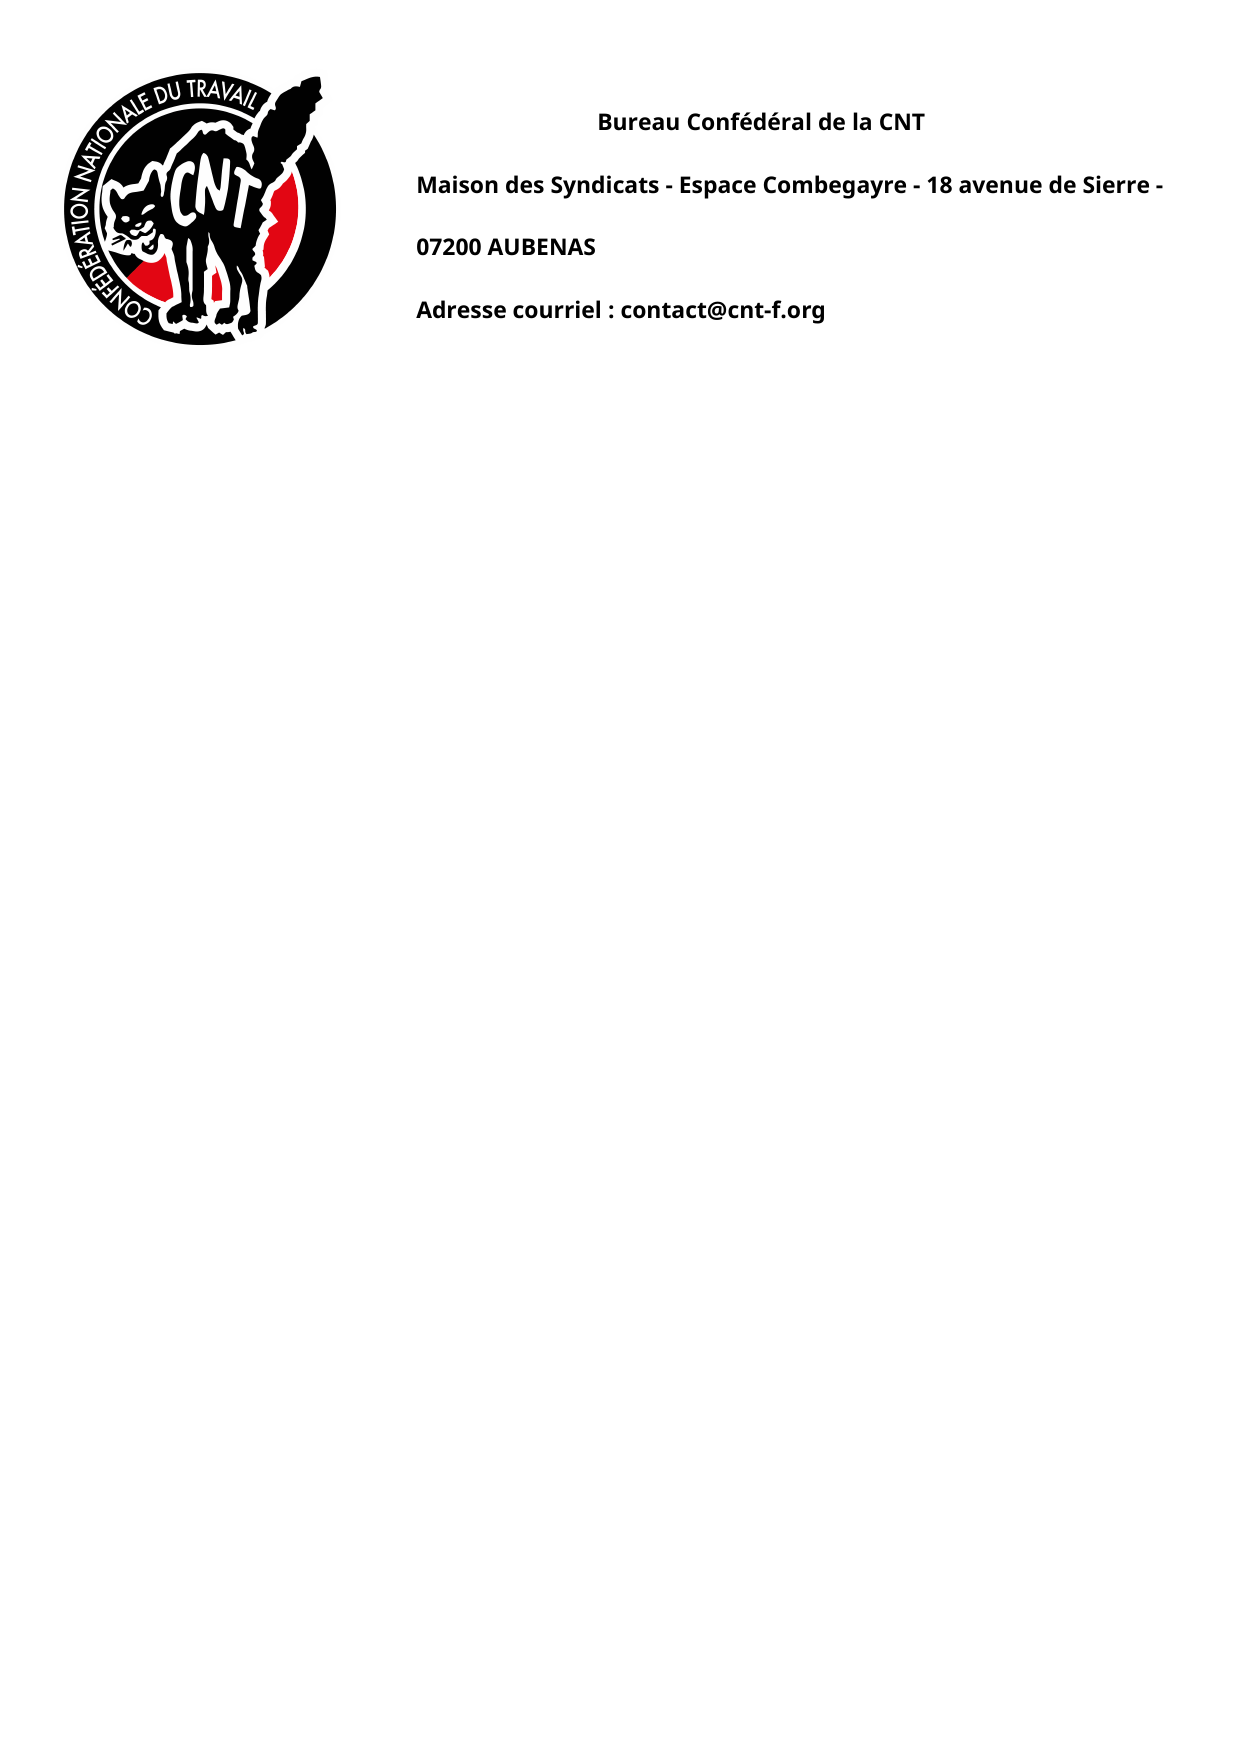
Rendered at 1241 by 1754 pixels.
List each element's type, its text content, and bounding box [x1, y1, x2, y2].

picture [59, 68, 341, 350]
text Maison des Syndicats - Espace Combegayre - 18 avenue de Sierre - 07200 AUBENAS [341, 169, 1169, 262]
text Bureau Confédéral de la CNT [341, 106, 1167, 137]
text Adresse courriel : contact@cnt-f.org [341, 294, 1169, 325]
